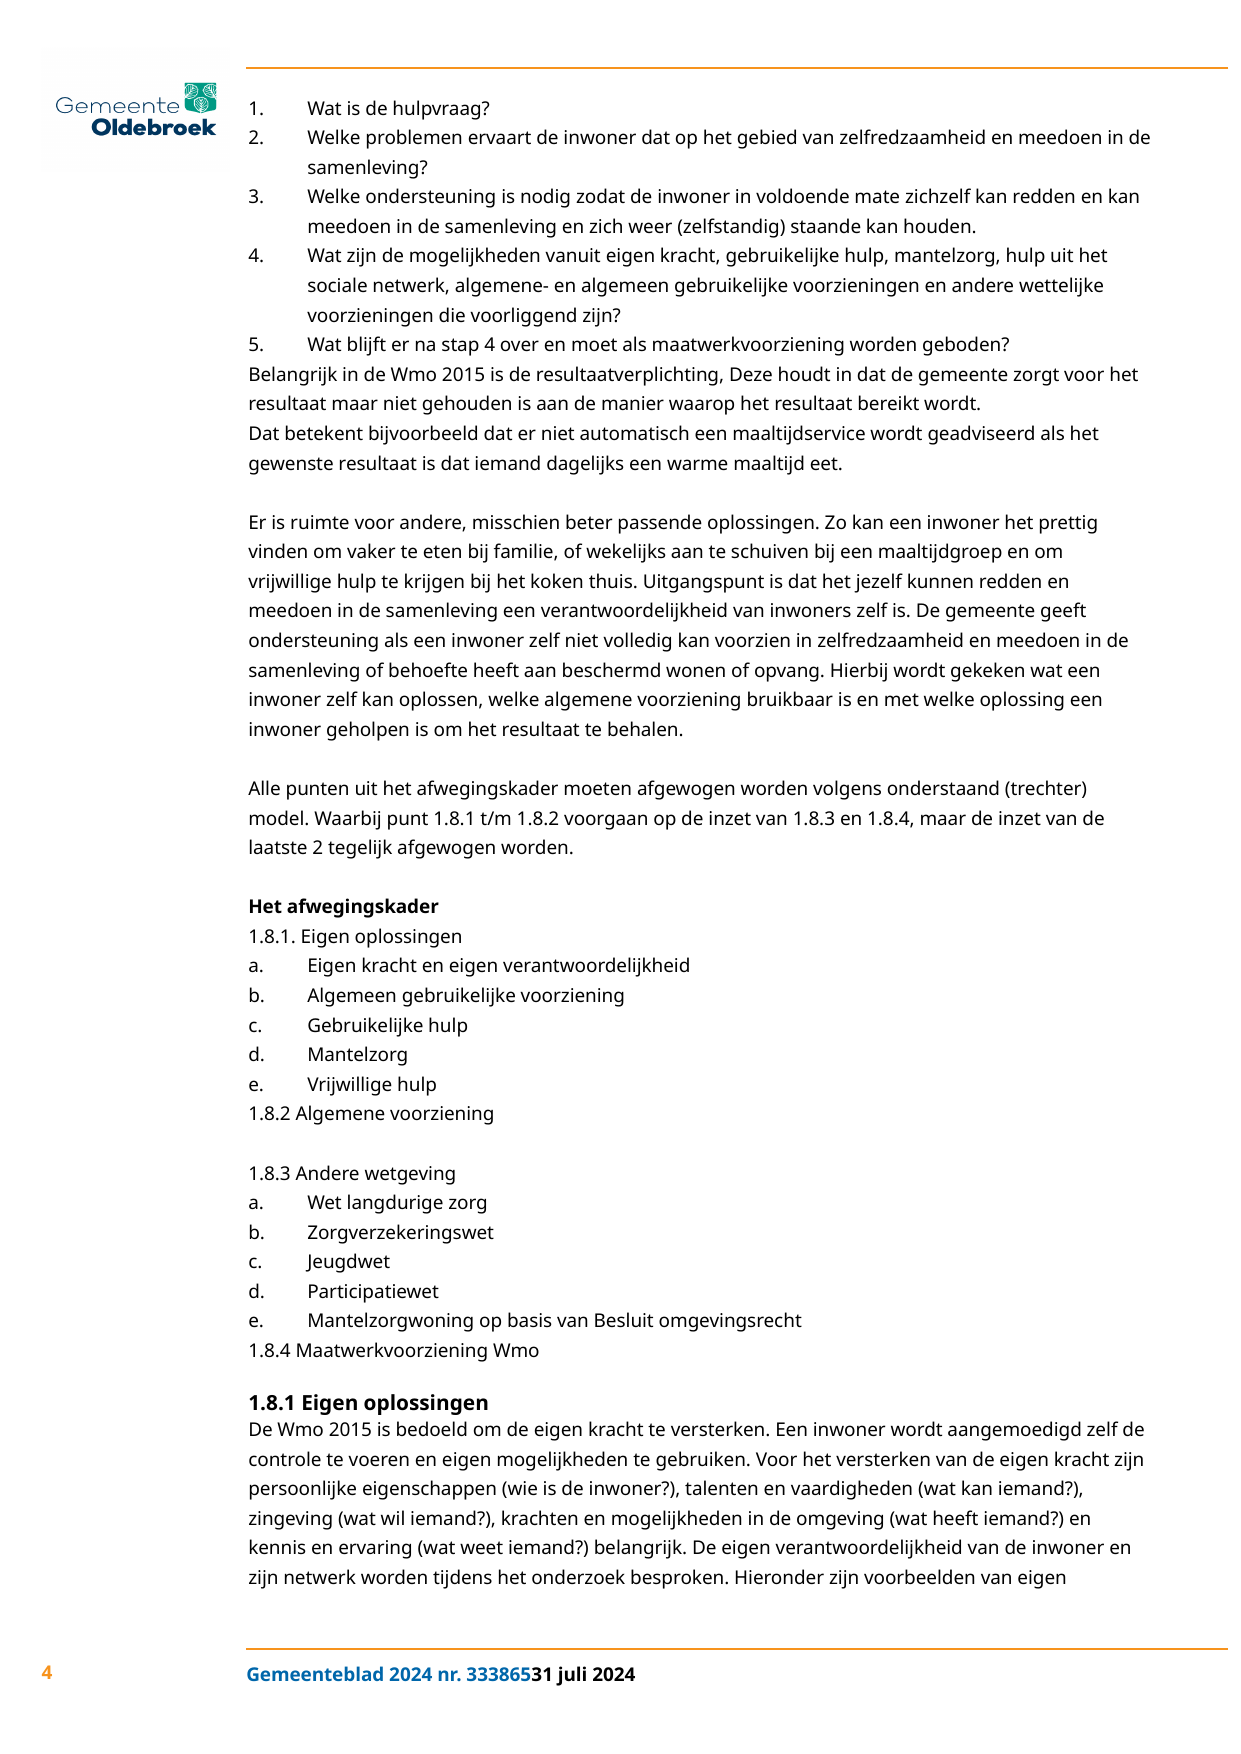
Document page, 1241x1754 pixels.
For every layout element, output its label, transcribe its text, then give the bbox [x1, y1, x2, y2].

text 1.8.3 Andere wetgeving [248, 1160, 1152, 1186]
list Welke problemen ervaart de inwoner dat op het gebied van zelfredzaamheid en meedoen in de samenleving? [248, 124, 1152, 180]
text 1.8.4 Maatwerkvoorziening Wmo [248, 1337, 1152, 1363]
text Het afwegingskader [248, 893, 1152, 919]
list Algemeen gebruikelijke voorziening [248, 982, 1152, 1008]
list Wat blijft er na stap 4 over en moet als maatwerkvoorziening worden geboden? [248, 331, 1152, 357]
text Dat betekent bijvoorbeeld dat er niet automatisch een maaltijdservice wordt geadviseerd als het gewenste resultaat is dat iemand dagelijks een warme maaltijd eet. [248, 420, 1152, 476]
list Zorgverzekeringswet [248, 1219, 1152, 1245]
picture [41, 47, 231, 172]
list Gebruikelijke hulp [248, 1012, 1152, 1038]
list Eigen kracht en eigen verantwoordelijkheid [248, 953, 1152, 978]
list Wet langdurige zorg [248, 1189, 1152, 1215]
text 1.8.2 Algemene voorziening [248, 1101, 1152, 1126]
text De Wmo 2015 is bedoeld om de eigen kracht te versterken. Een inwoner wordt aangemoedigd zelf de controle te voeren en eigen mogelijkheden te gebruiken. Voor het versterken van de eigen kracht zijn persoonlijke eigenschappen (wie is de inwoner?), talenten en vaardigheden (wat kan iemand?), zingeving (wat wil iemand?), krachten en mogelijkheden in de omgeving (wat heeft iemand?) en kennis en ervaring (wat weet iemand?) belangrijk. De eigen verantwoordelijkheid van de inwoner en zijn netwerk worden tijdens het onderzoek besproken. Hieronder zijn voorbeelden van eigen [248, 1416, 1152, 1590]
list Wat is de hulpvraag? [248, 95, 1152, 121]
list Mantelzorgwoning op basis van Besluit omgevingsrecht [248, 1308, 1152, 1333]
list Jeugdwet [248, 1248, 1152, 1274]
text 1.8.1. Eigen oplossingen [248, 923, 1152, 949]
text Er is ruimte voor andere, misschien beter passende oplossingen. Zo kan een inwoner het prettig vinden om vaker te eten bij familie, of wekelijks aan te schuiven bij een maaltijdgroep en om vrijwillige hulp te krijgen bij het koken thuis. Uitgangspunt is dat het jezelf kunnen redden en meedoen in de samenleving een verantwoordelijkheid van inwoners zelf is. De gemeente geeft ondersteuning als een inwoner zelf niet volledig kan voorzien in zelfredzaamheid en meedoen in de samenleving of behoefte heeft aan beschermd wonen of opvang. Hierbij wordt gekeken wat een inwoner zelf kan oplossen, welke algemene voorziening bruikbaar is en met welke oplossing een inwoner geholpen is om het resultaat te behalen. [248, 509, 1152, 742]
list Mantelzorg [248, 1041, 1152, 1067]
text Alle punten uit het afwegingskader moeten afgewogen worden volgens onderstaand (trechter) model. Waarbij punt 1.8.1 t/m 1.8.2 voorgaan op de inzet van 1.8.3 en 1.8.4, maar de inzet van de laatste 2 tegelijk afgewogen worden. [248, 775, 1152, 860]
list Vrijwillige hulp [248, 1071, 1152, 1097]
text Belangrijk in de Wmo 2015 is de resultaatverplichting, Deze houdt in dat de gemeente zorgt voor het resultaat maar niet gehouden is aan de manier waarop het resultaat bereikt wordt. [248, 361, 1152, 416]
list Welke ondersteuning is nodig zodat de inwoner in voldoende mate zichzelf kan redden en kan meedoen in de samenleving en zich weer (zelfstandig) staande kan houden. [248, 183, 1152, 239]
list Wat zijn de mogelijkheden vanuit eigen kracht, gebruikelijke hulp, mantelzorg, hulp uit het sociale netwerk, algemene- en algemeen gebruikelijke voorzieningen en andere wettelijke voorzieningen die voorliggend zijn? [248, 243, 1152, 328]
list Participatiewet [248, 1278, 1152, 1304]
text 1.8.1 Eigen oplossingen [248, 1388, 1152, 1416]
